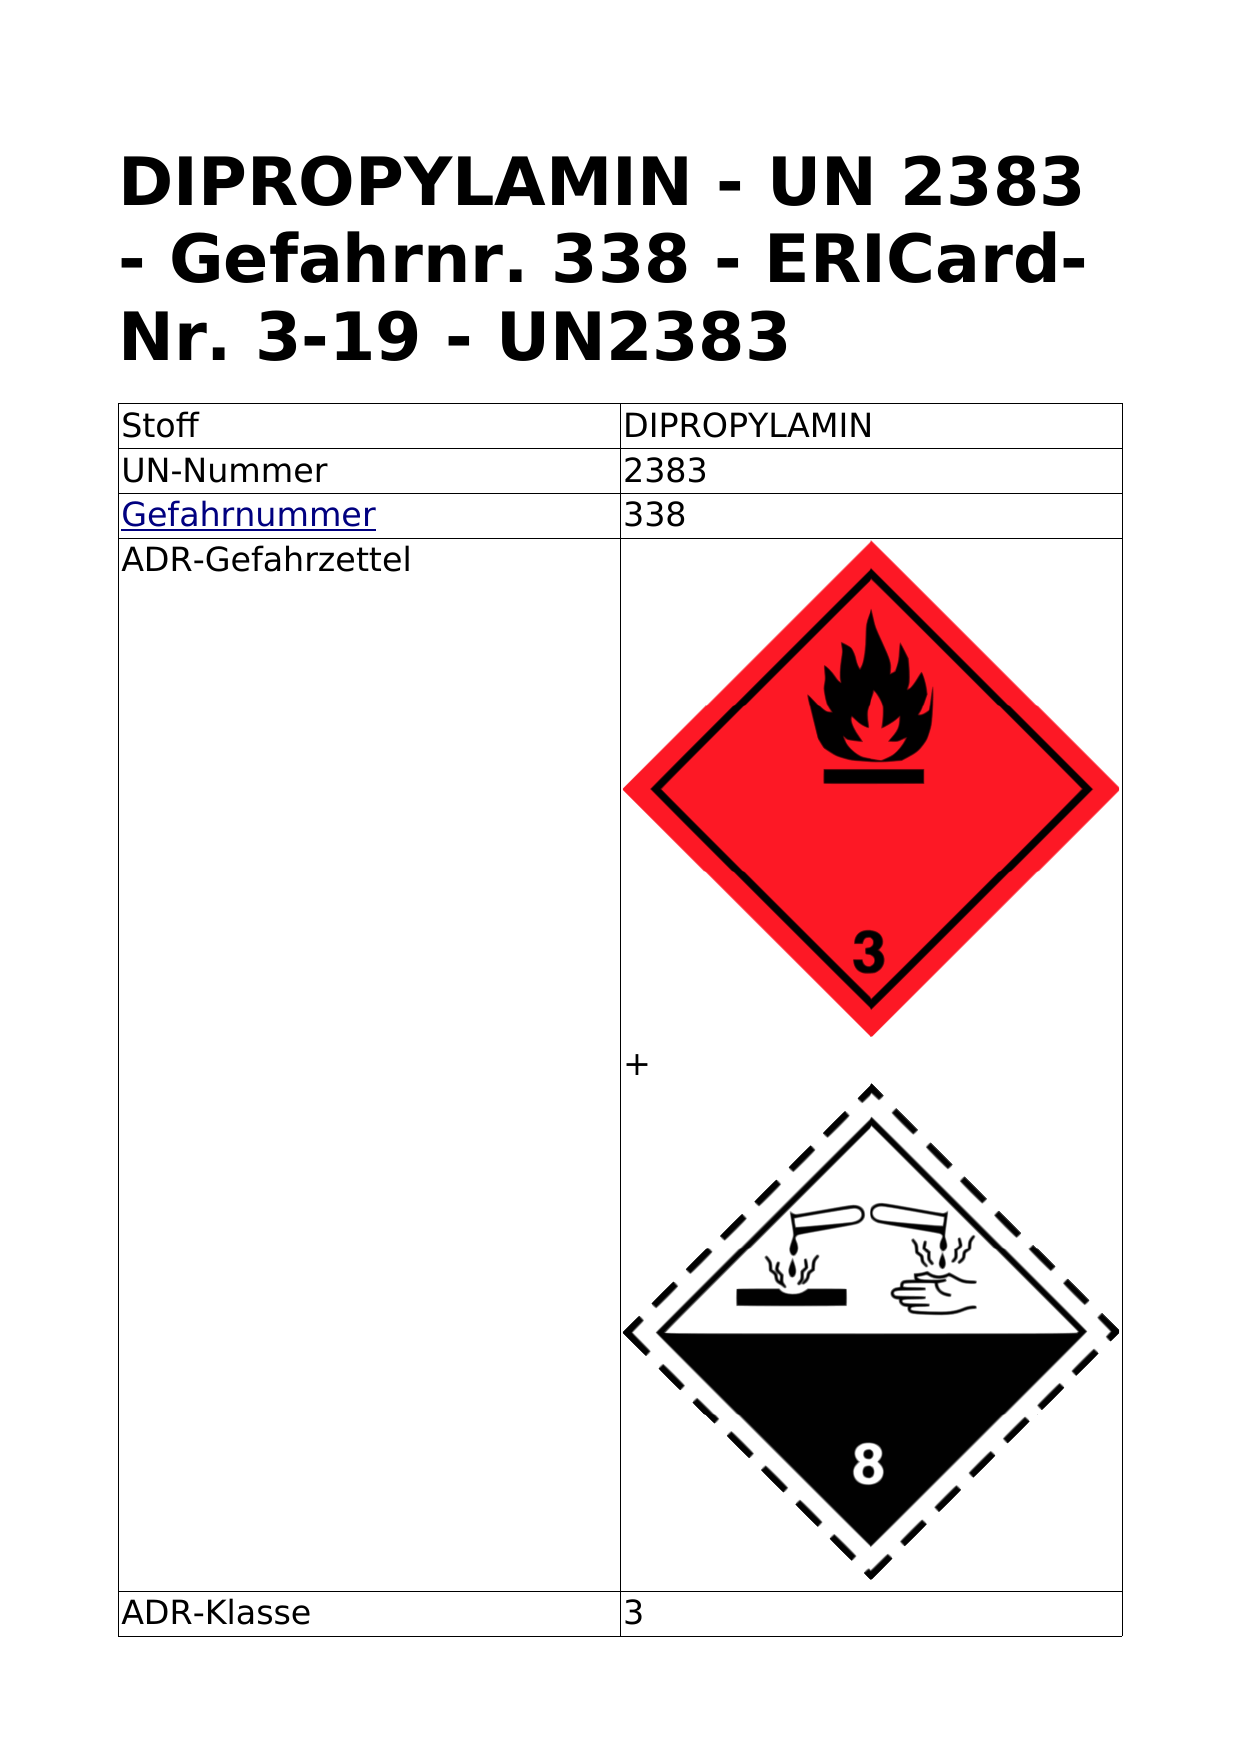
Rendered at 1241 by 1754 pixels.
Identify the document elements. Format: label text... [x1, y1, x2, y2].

table_cell 3 [621, 1592, 1122, 1636]
table_header Stoff [119, 404, 620, 448]
subtitle DIPROPYLAMIN - UN 2383 - Gefahrnr. 338 - ERICard-Nr. 3-19 - UN2383 [118, 143, 1122, 376]
table_header DIPROPYLAMIN [621, 404, 1122, 448]
table_cell UN-Nummer [119, 449, 620, 493]
table_cell ADR-Gefahrzettel [119, 539, 620, 1591]
table_cell + [621, 539, 1122, 1591]
picture [622, 540, 1120, 1037]
table_cell 338 [621, 494, 1122, 538]
table_cell Gefahrnummer [119, 494, 620, 538]
picture [622, 1083, 1120, 1580]
table_cell 2383 [621, 449, 1122, 493]
table_cell ADR-Klasse [119, 1592, 620, 1636]
